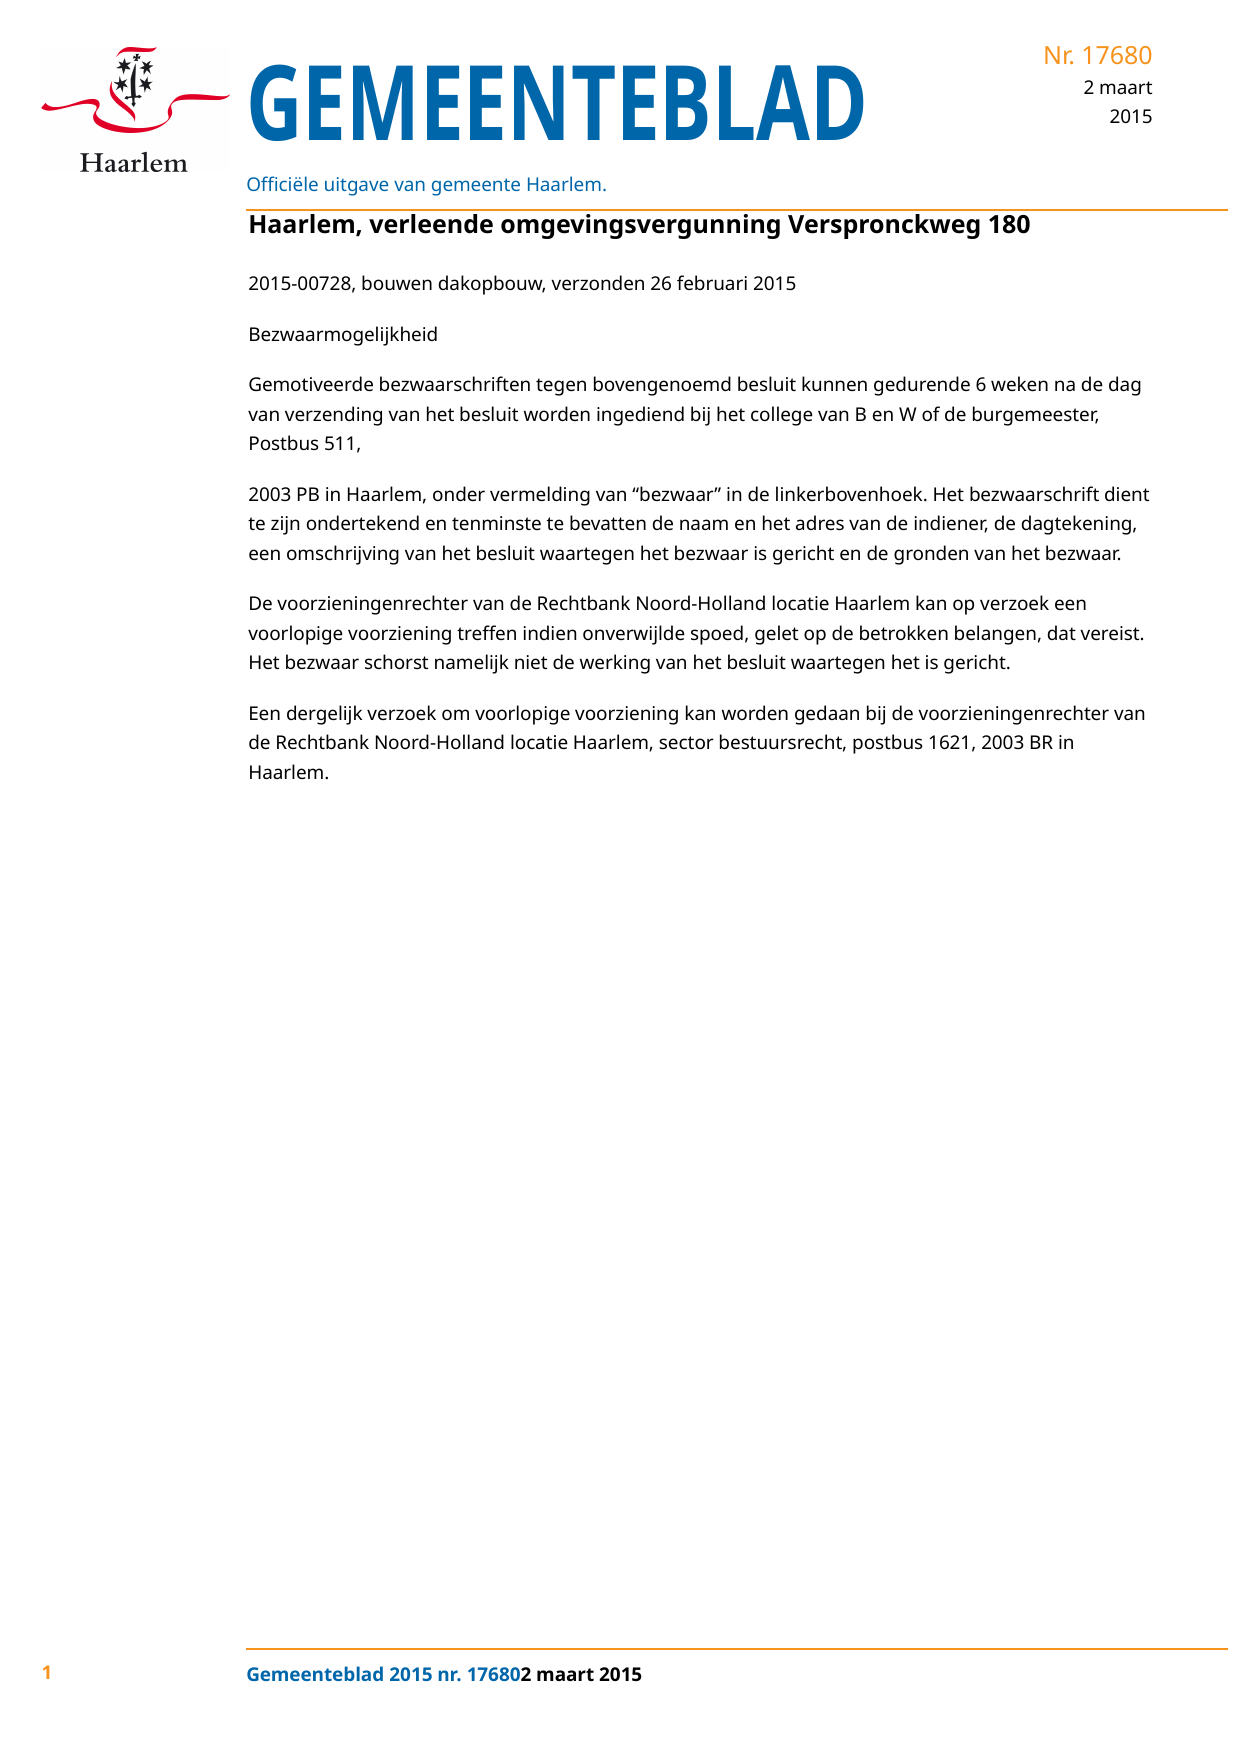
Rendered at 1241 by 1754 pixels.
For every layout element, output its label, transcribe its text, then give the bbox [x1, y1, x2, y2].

text Bezwaarmogelijkheid [248, 321, 1152, 346]
picture [41, 47, 231, 172]
text Gemotiveerde bezwaarschriften tegen bovengenoemd besluit kunnen gedurende 6 weken na de dag van verzending van het besluit worden ingediend bij het college van B en W of de burgemeester, Postbus 511, [248, 371, 1152, 456]
text De voorzieningenrechter van de Rechtbank Noord-Holland locatie Haarlem kan op verzoek een voorlopige voorziening treffen indien onverwijlde spoed, gelet op de betrokken belangen, dat vereist. Het bezwaar schorst namelijk niet de werking van het besluit waartegen het is gericht. [248, 590, 1152, 675]
text Haarlem, verleende omgevingsvergunning Verspronckweg 180 [248, 211, 1152, 241]
text 2015-00728, bouwen dakopbouw, verzonden 26 februari 2015 [248, 270, 1152, 296]
text 2003 PB in Haarlem, onder vermelding van “bezwaar” in de linkerbovenhoek. Het bezwaarschrift dient te zijn ondertekend en tenminste te bevatten de naam en het adres van de indiener, de dagtekening, een omschrijving van het besluit waartegen het bezwaar is gericht en de gronden van het bezwaar. [248, 481, 1152, 566]
text Een dergelijk verzoek om voorlopige voorziening kan worden gedaan bij de voorzieningenrechter van de Rechtbank Noord-Holland locatie Haarlem, sector bestuursrecht, postbus 1621, 2003 BR in Haarlem. [248, 700, 1152, 785]
